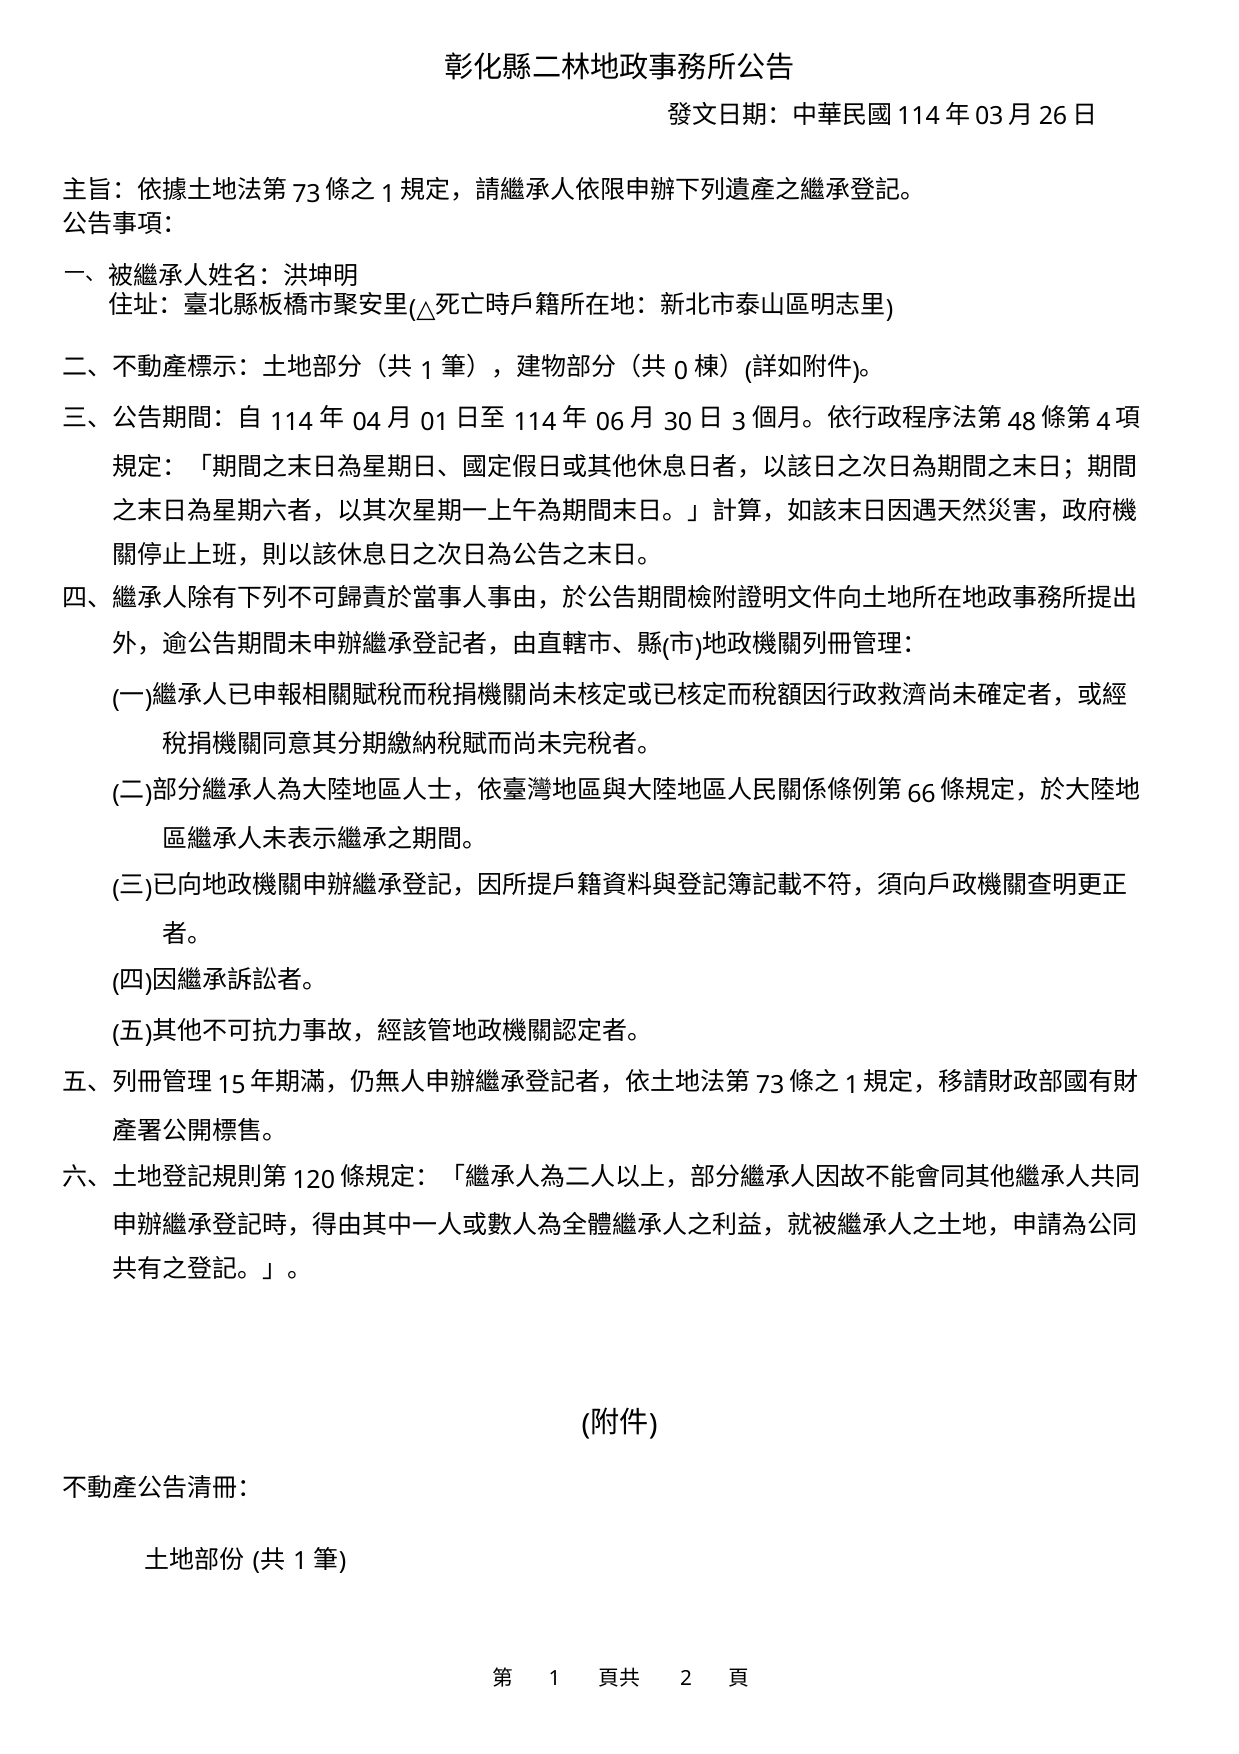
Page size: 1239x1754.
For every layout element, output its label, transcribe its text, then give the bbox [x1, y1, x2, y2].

table_cell 第 [483, 1658, 523, 1698]
table_cell 彰化縣二林地政事務所公告 [62, 41, 1177, 94]
table_cell [109, 95, 482, 135]
table_cell [0, 353, 62, 1352]
table_cell [1177, 1352, 1239, 1392]
table_cell 二、不動產標示：土地部分（共 1 筆），建物部分（共 0 棟）(詳如附件)。 三、公告期間：自 114 年 04 月 01 日至 114 年 06 月 30 日 3 個月。依行政程序法第48條第4項 規定：「期間之末日為星期日、國定假日或其他休息日者，以該日之次日為期間之末日；期間 之末日為星期六者，以其次星期一上午為期間末日。」計算，如該末日因遇天然災害，政府機 關停止上班，則以該休息日之次日為公告之末日。 四、繼承人除有下列不可歸責於當事人事由，於公告期間檢附證明文件向土地所在地政事務所提出 外，逾公告期間未申辦繼承登記者，由直轄市、縣(市)地政機關列冊管理： (一)繼承人已申報相關賦稅而稅捐機關尚未核定或已核定而稅額因行政救濟尚未確定者，或經 稅捐機關同意其分期繳納稅賦而尚未完稅者。 (二)部分繼承人為大陸地區人士，依臺灣地區與大陸地區人民關係條例第66條規定，於大陸地 區繼承人未表示繼承之期間。 (三)已向地政機關申辦繼承登記，因所提戶籍資料與登記簿記載不符，須向戶政機關查明更正 者。 (四)因繼承訴訟者。 (五)其他不可抗力事故，經該管地政機關認定者。 五、列冊管理15年期滿，仍無人申辦繼承登記者，依土地法第73條之1規定，移請財政部國有財 產署公開標售。 六、土地登記規則第120條規定：「繼承人為二人以上，部分繼承人因故不能會同其他繼承人共同 申辦繼承登記時，得由其中一人或數人為全體繼承人之利益，就被繼承人之土地，申請為公同 共有之登記。」。 [62, 353, 1177, 1352]
table_cell [667, 1598, 718, 1657]
table_cell [1177, 312, 1239, 353]
table_cell [62, 135, 109, 176]
table_cell 一、 [62, 261, 109, 312]
table_cell [1177, 1598, 1239, 1657]
table_cell [0, 1352, 62, 1392]
table_header [653, 0, 667, 41]
table_header [585, 0, 653, 41]
table_header [0, 0, 62, 41]
table_cell [0, 1392, 62, 1453]
table_cell 不動產公告清冊： [62, 1454, 1177, 1526]
table_cell [585, 1598, 653, 1657]
table_cell [585, 1352, 653, 1392]
table_cell [653, 1352, 667, 1392]
table_cell 頁共 [585, 1658, 653, 1698]
table_cell [759, 1598, 1177, 1657]
table_cell [523, 1598, 585, 1657]
table_cell [109, 1352, 482, 1392]
table_cell [62, 1598, 109, 1657]
table_cell 被繼承人姓名：洪坤明 住址：臺北縣板橋市聚安里(△死亡時戶籍所在地：新北市泰山區明志里) [109, 261, 1177, 353]
table_cell [62, 312, 109, 353]
table_cell 發文日期：中華民國114年03月26日 [667, 95, 1177, 135]
table_cell [585, 95, 653, 135]
table_cell 2 [653, 1658, 718, 1698]
table_cell [523, 135, 585, 176]
table_cell [667, 1352, 718, 1392]
table_header [109, 0, 482, 41]
table_cell [1177, 1526, 1239, 1597]
table_cell [483, 1352, 523, 1392]
table_cell [759, 1658, 1177, 1698]
table_cell [718, 1598, 759, 1657]
table_header [667, 0, 718, 41]
table_cell [1177, 216, 1239, 261]
table_cell [62, 1658, 109, 1698]
table_header [1177, 0, 1239, 41]
table_header [718, 0, 759, 41]
table_cell [1177, 261, 1239, 312]
table_cell [0, 1598, 62, 1657]
table_cell [483, 1598, 523, 1657]
table_cell [0, 1454, 62, 1526]
table_cell [0, 135, 62, 176]
table_cell [1177, 135, 1239, 176]
table_cell [109, 1598, 482, 1657]
table_cell [653, 1598, 667, 1657]
table_header [759, 0, 1177, 41]
table_cell [653, 135, 667, 176]
table_cell 1 [523, 1658, 585, 1698]
table_cell [483, 95, 523, 135]
table_cell [0, 1526, 62, 1597]
table_cell [667, 135, 718, 176]
table_cell [1177, 176, 1239, 216]
table_cell [1177, 1392, 1239, 1453]
table_cell 頁 [718, 1658, 759, 1698]
table_cell [585, 135, 653, 176]
table_cell [1177, 95, 1239, 135]
table_cell [759, 1352, 1177, 1392]
table_cell [718, 135, 759, 176]
table_cell [1177, 1658, 1239, 1698]
table_cell [1177, 353, 1239, 1352]
table_cell [1177, 41, 1239, 94]
table_cell 土地部份 (共 1 筆) [62, 1526, 1177, 1597]
table_cell [0, 95, 62, 135]
table_cell [0, 1658, 62, 1698]
table_cell [0, 176, 62, 216]
table_cell [523, 1352, 585, 1392]
table_cell [1177, 1454, 1239, 1526]
table_cell [523, 95, 585, 135]
table_cell [62, 1352, 109, 1392]
table_cell [759, 135, 1177, 176]
table_cell [0, 216, 62, 261]
table_cell [62, 95, 109, 135]
table_header [483, 0, 523, 41]
table_header [62, 0, 109, 41]
table_cell [483, 135, 523, 176]
table_cell [0, 312, 62, 353]
table_cell [718, 1352, 759, 1392]
table_cell [0, 261, 62, 312]
table_header [523, 0, 585, 41]
table_cell [109, 135, 482, 176]
table_cell [109, 1658, 482, 1698]
table_cell [0, 41, 62, 94]
table_cell [653, 95, 667, 135]
table_cell (附件) [62, 1392, 1177, 1453]
table_cell 主旨：依據土地法第73條之1規定，請繼承人依限申辦下列遺產之繼承登記。 公告事項： [62, 176, 1177, 261]
